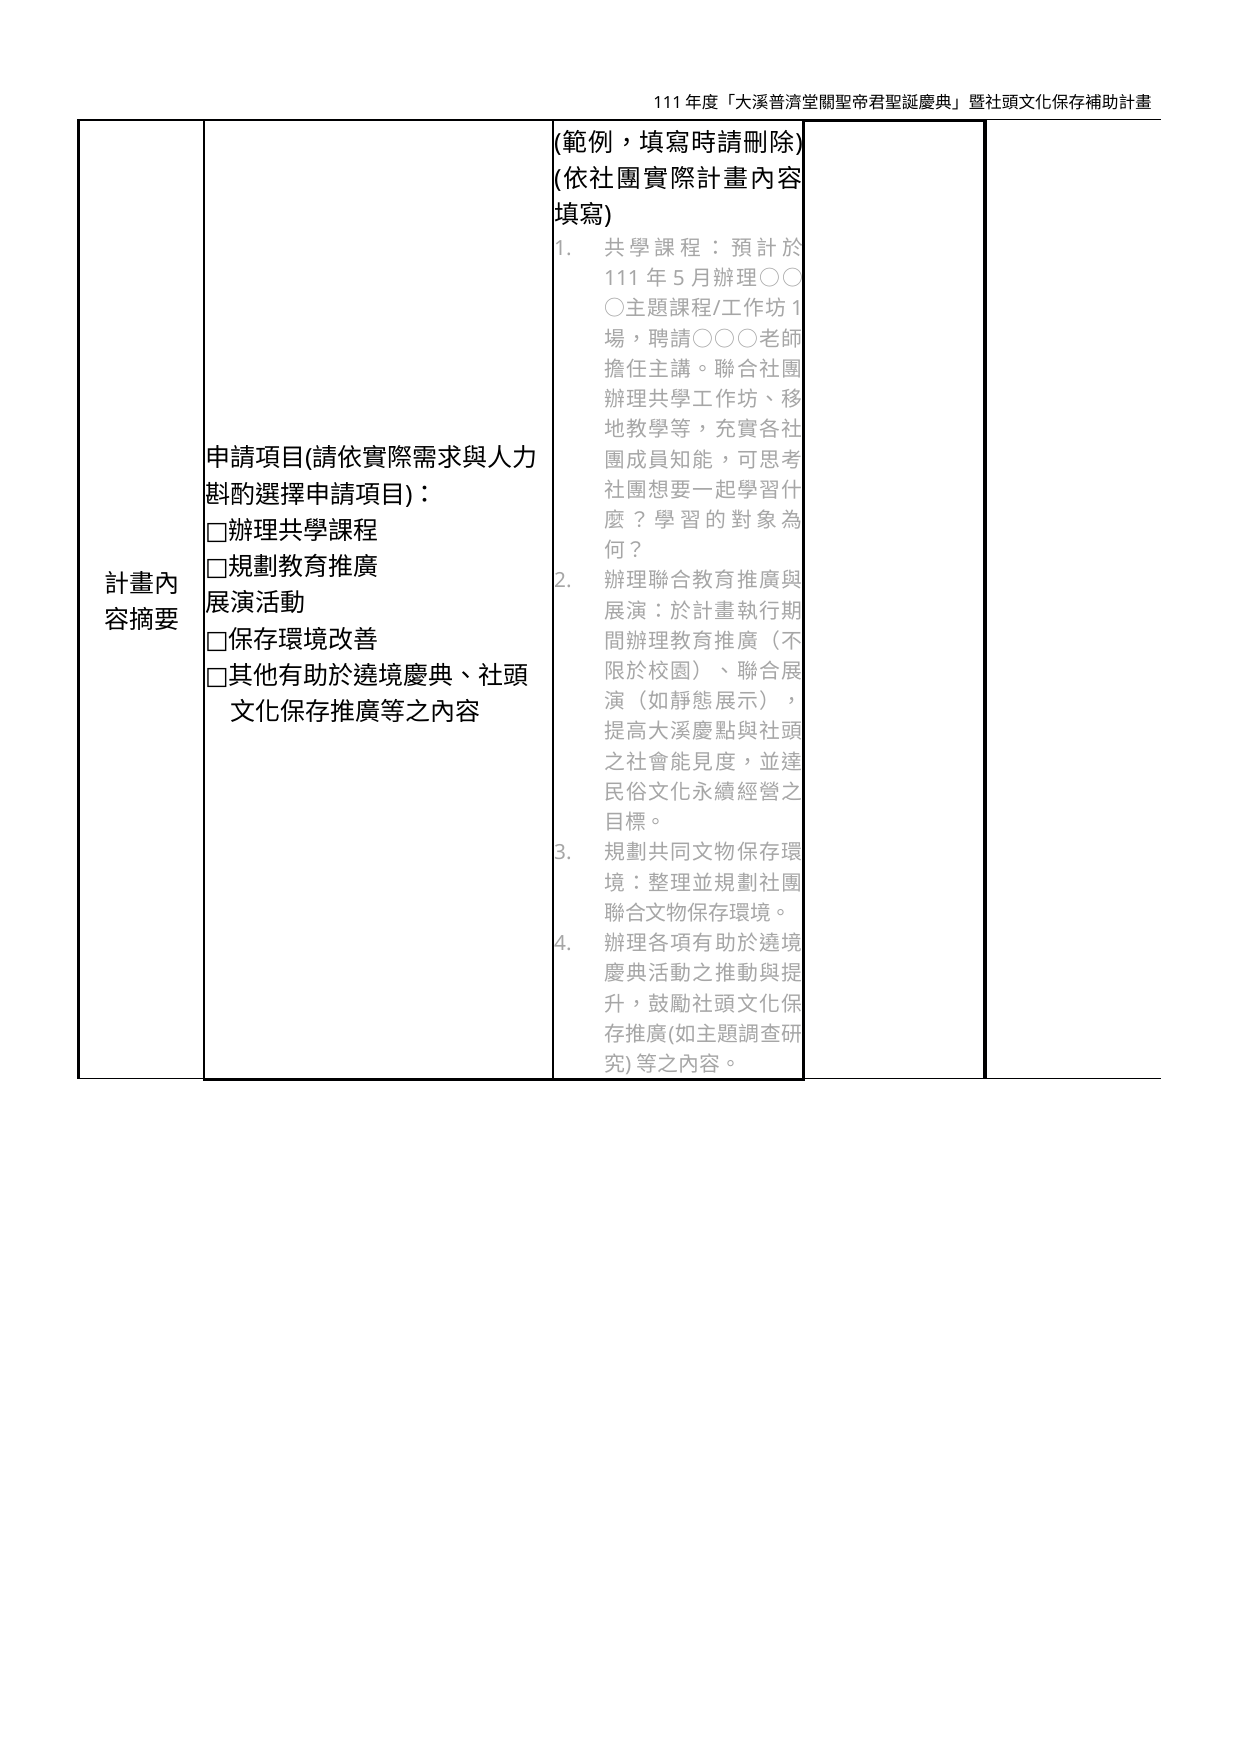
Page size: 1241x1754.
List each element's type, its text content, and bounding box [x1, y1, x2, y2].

table_cell [987, 120, 1161, 1078]
table_cell 申請項目(請依實際需求與人力斟酌選擇申請項目)： □辦理共學課程 □規劃教育推廣 展演活動 □保存環境改善 □其他有助於遶境慶典、社頭文化保存推廣等之內容 [205, 121, 552, 1078]
table_cell [805, 122, 983, 1078]
table_cell (範例，填寫時請刪除)(依社團實際計畫內容填寫) 共學課程：預計於111年5月辦理○○○主題課程/工作坊1場，聘請○○○老師擔任主講。聯合社團辦理共學工作坊、移地教學等，充實各社團成員知能，可思考社團想要一起學習什麼？學習的對象為何？ 辦理聯合教育推廣與展演：於計畫執行期間辦理教育推廣（不限於校園）、聯合展演（如靜態展示），提高大溪慶點與社頭之社會能見度，並達民俗文化永續經營之目標。 規劃共同文物保存環境：整理並規劃社團聯合文物保存環境。 辦理各項有助於遶境慶典活動之推動與提升，鼓勵社頭文化保存推廣(如主題調查研究) 等之內容。 [554, 121, 802, 1078]
table_cell 計畫內 容摘要 [80, 121, 203, 1078]
